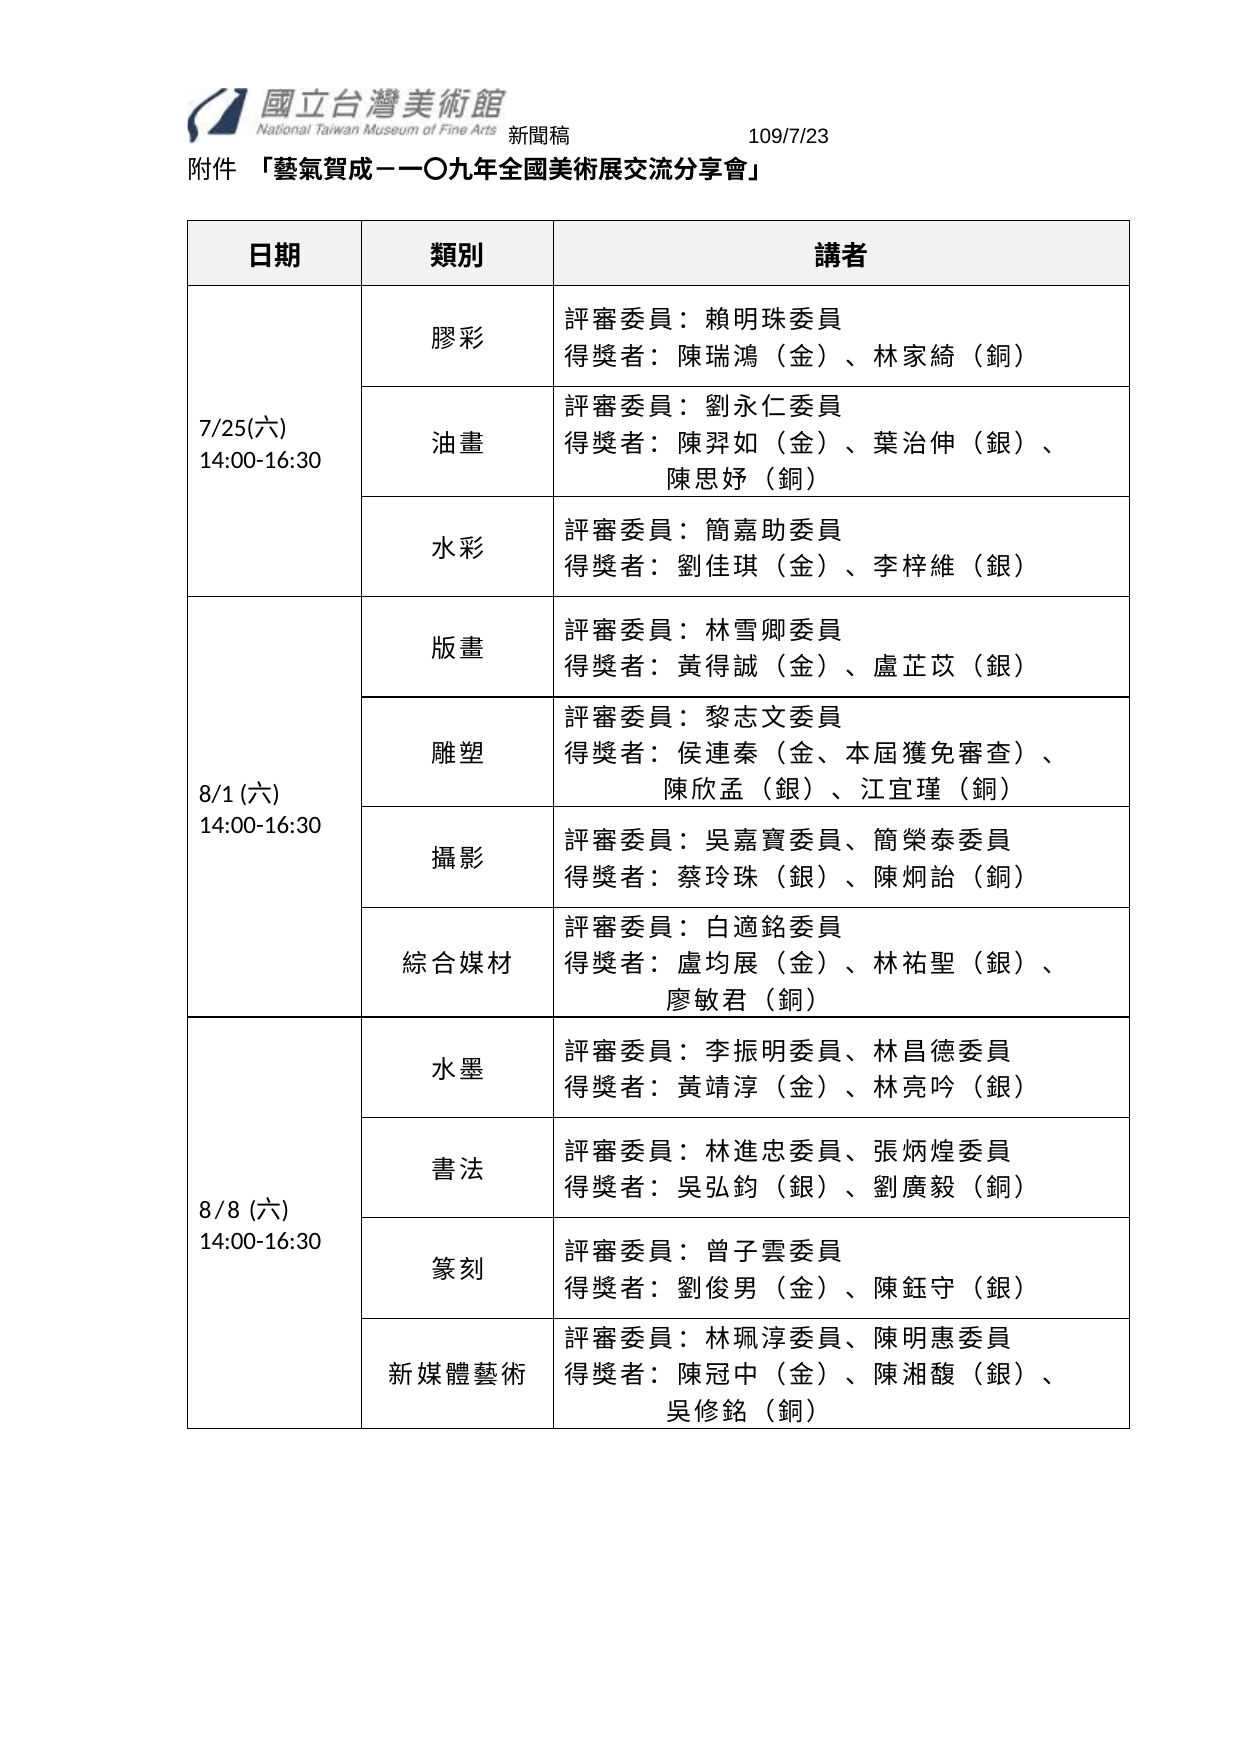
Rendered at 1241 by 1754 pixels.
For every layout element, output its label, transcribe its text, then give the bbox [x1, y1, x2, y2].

table_cell 綜合媒材 [362, 908, 553, 1016]
table_cell 評審委員：簡嘉助委員 得獎者：劉佳琪（金）、李梓維（銀） [554, 497, 1129, 596]
table_cell 雕塑 [362, 698, 553, 806]
table_cell 膠彩 [362, 286, 553, 386]
table_cell 7/25(六) 14:00-16:30 [188, 286, 361, 596]
table_cell 攝影 [362, 807, 553, 907]
table_cell 8/8 (六) 14:00-16:30 [188, 1018, 361, 1427]
table_cell 篆刻 [362, 1218, 553, 1318]
table_cell 8/1 (六) 14:00-16:30 [188, 597, 361, 1016]
table_cell 書法 [362, 1118, 553, 1217]
table_cell 評審委員：林進忠委員、張炳煌委員 得獎者：吳弘鈞（銀）、劉廣毅（銅） [554, 1118, 1129, 1217]
table_cell 評審委員：吳嘉寶委員、簡榮泰委員 得獎者：蔡玲珠（銀）、陳炯詒（銅） [554, 807, 1129, 907]
table_cell 水墨 [362, 1018, 553, 1117]
table_header 日期 [188, 221, 361, 285]
table_cell 評審委員：賴明珠委員 得獎者：陳瑞鴻（金）、林家綺（銅） [554, 286, 1129, 386]
table_cell 評審委員：李振明委員、林昌德委員 得獎者：黃靖淳（金）、林亮吟（銀） [554, 1018, 1129, 1117]
table_cell 版畫 [362, 597, 553, 696]
table_cell 油畫 [362, 387, 553, 496]
table_cell 評審委員：黎志文委員 得獎者：侯連秦（金、本屆獲免審查）、 陳欣孟（銀）、江宜瑾（銅） [554, 698, 1129, 806]
table_header 講者 [554, 221, 1129, 285]
table_cell 評審委員：劉永仁委員 得獎者：陳羿如（金）、葉治伸（銀）、 陳思妤（銅） [554, 387, 1129, 496]
table_header 類別 [362, 221, 553, 285]
table_cell 評審委員：曾子雲委員 得獎者：劉俊男（金）、陳鈺守（銀） [554, 1218, 1129, 1318]
table_cell 評審委員：白適銘委員 得獎者：盧均展（金）、林祐聖（銀）、 廖敏君（銅） [554, 908, 1129, 1016]
table_cell 水彩 [362, 497, 553, 596]
table_cell 評審委員：林珮淳委員、陳明惠委員 得獎者：陳冠中（金）、陳湘馥（銀）、 吳修銘（銅） [554, 1319, 1129, 1427]
table_cell 評審委員：林雪卿委員 得獎者：黃得誠（金）、盧芷苡（銀） [554, 597, 1129, 696]
picture [187, 88, 508, 144]
table_cell 新媒體藝術 [362, 1319, 553, 1427]
text 附件 「藝氣賀成－一〇九年全國美術展交流分享會」 [187, 150, 1063, 186]
